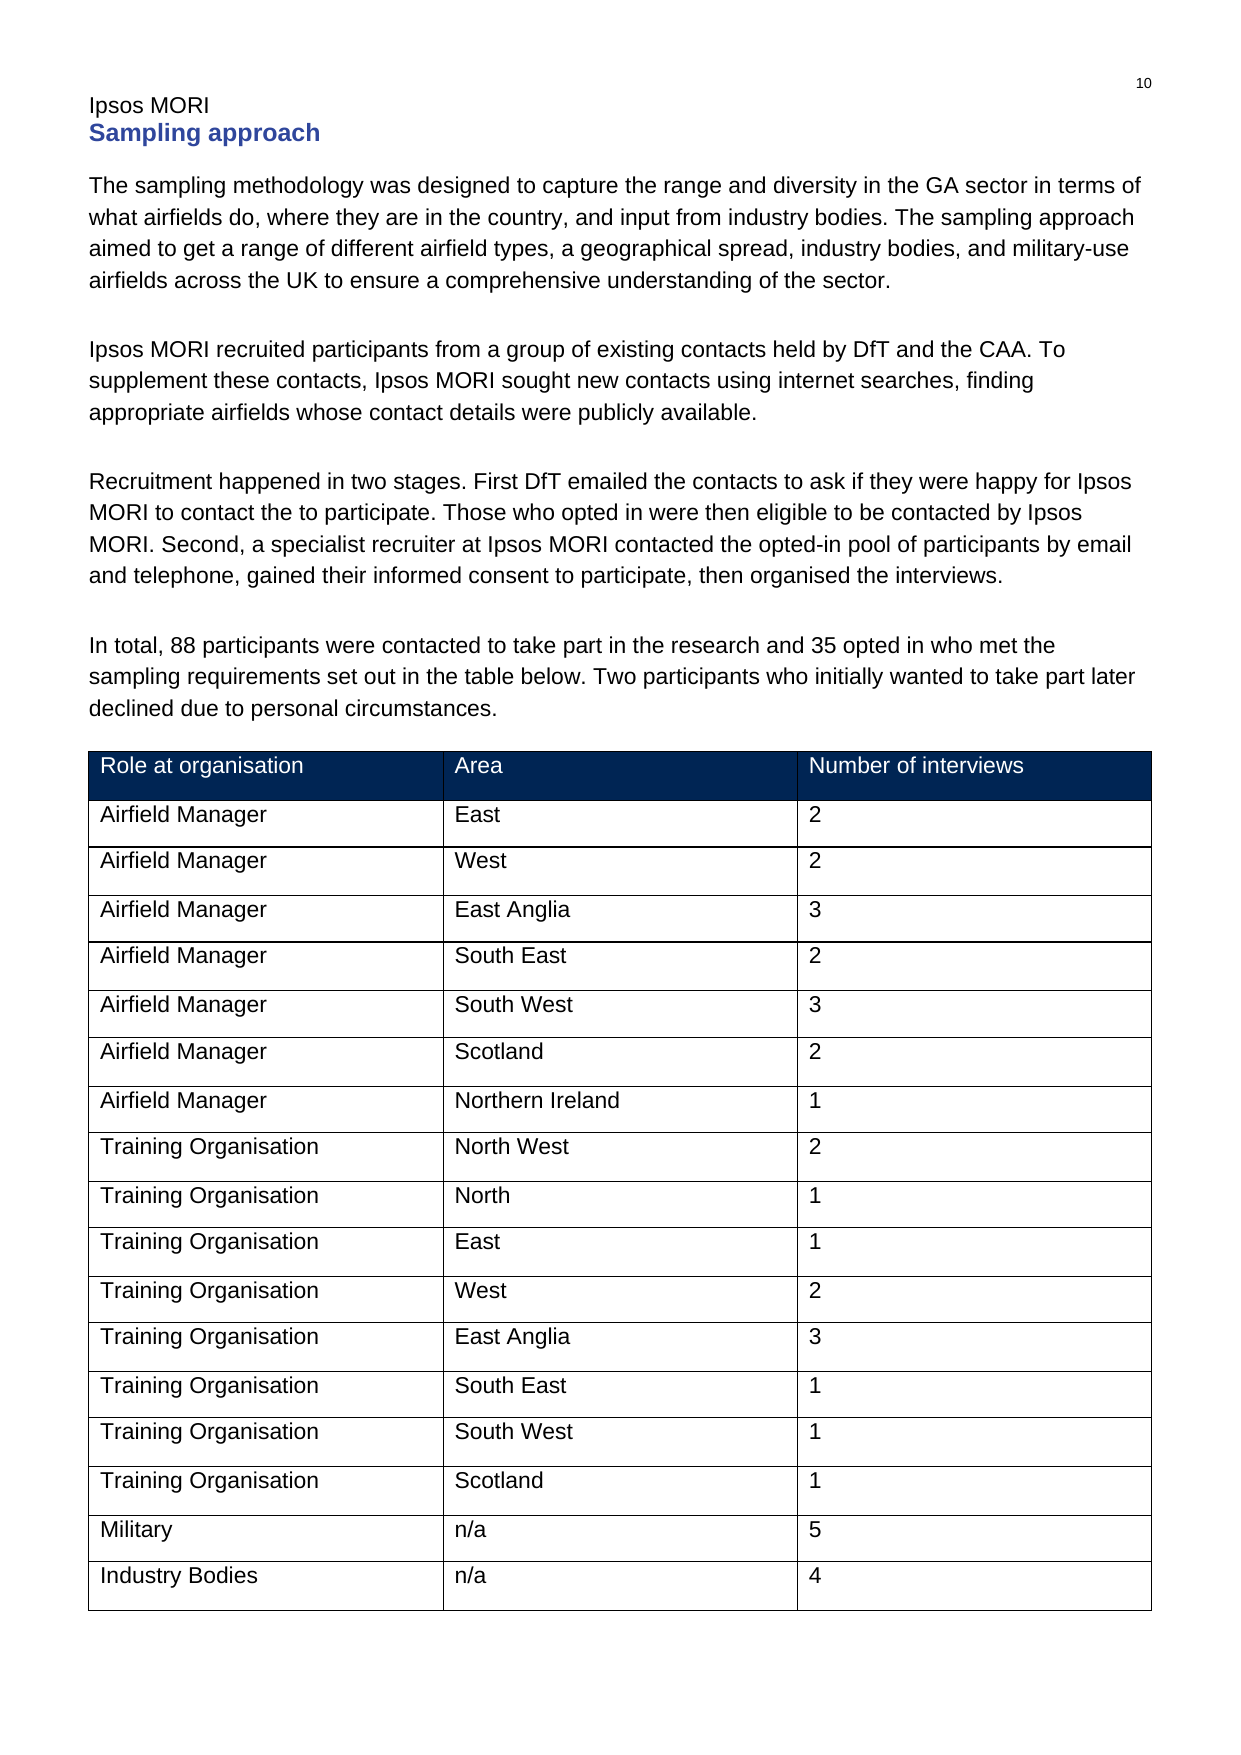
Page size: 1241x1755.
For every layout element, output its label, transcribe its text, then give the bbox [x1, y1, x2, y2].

table_cell North [444, 1182, 797, 1227]
subtitle Sampling approach [89, 118, 1152, 147]
table_cell 3 [798, 896, 1151, 941]
table_cell West [444, 848, 797, 895]
list In total, 88 participants were contacted to take part in the research and 35 opted in who met the sampling requirements set out in the table below. Two participants who initially wanted to take part later declined due to personal circumstances. [89, 632, 1152, 721]
list Ipsos MORI recruited participants from a group of existing contacts held by DfT and the CAA. To supplement these contacts, Ipsos MORI sought new contacts using internet searches, finding appropriate airfields whose contact details were publicly available. [89, 336, 1152, 425]
table_cell Training Organisation [89, 1372, 443, 1417]
table_cell 2 [798, 848, 1151, 895]
table_cell East [444, 1228, 797, 1276]
table_cell 1 [798, 1228, 1151, 1276]
table_cell East [444, 801, 797, 846]
list Recruitment happened in two stages. First DfT emailed the contacts to ask if they were happy for Ipsos MORI to contact the to participate. Those who opted in were then eligible to be contacted by Ipsos MORI. Second, a specialist recruiter at Ipsos MORI contacted the opted-in pool of participants by email and telephone, gained their informed consent to participate, then organised the interviews. [89, 468, 1152, 589]
table_cell East Anglia [444, 896, 797, 941]
table_cell Northern Ireland [444, 1087, 797, 1132]
table_cell East Anglia [444, 1323, 797, 1371]
table_cell Training Organisation [89, 1418, 443, 1466]
table_cell 5 [798, 1516, 1151, 1561]
table_cell South West [444, 1418, 797, 1466]
table_cell Airfield Manager [89, 1087, 443, 1132]
table_cell 4 [798, 1562, 1151, 1610]
table_cell Training Organisation [89, 1133, 443, 1181]
table_header Area [444, 752, 797, 800]
table_cell Military [89, 1516, 443, 1561]
table_cell n/a [444, 1516, 797, 1561]
table_cell 2 [798, 1038, 1151, 1086]
table_cell 2 [798, 1133, 1151, 1181]
table_cell Scotland [444, 1467, 797, 1515]
table_cell 2 [798, 801, 1151, 846]
table_cell Airfield Manager [89, 991, 443, 1037]
table_cell 1 [798, 1087, 1151, 1132]
list The sampling methodology was designed to capture the range and diversity in the GA sector in terms of what airfields do, where they are in the country, and input from industry bodies. The sampling approach aimed to get a range of different airfield types, a geographical spread, industry bodies, and military-use airfields across the UK to ensure a comprehensive understanding of the sector. [89, 172, 1152, 293]
table_cell South West [444, 991, 797, 1037]
table_cell Airfield Manager [89, 1038, 443, 1086]
table_header Number of interviews [798, 752, 1151, 800]
table_cell North West [444, 1133, 797, 1181]
table_cell 2 [798, 943, 1151, 990]
table_cell Industry Bodies [89, 1562, 443, 1610]
table_cell South East [444, 943, 797, 990]
table_cell South East [444, 1372, 797, 1417]
table_cell 1 [798, 1372, 1151, 1417]
table_cell Airfield Manager [89, 943, 443, 990]
table_header Role at organisation [89, 752, 443, 800]
table_cell 1 [798, 1467, 1151, 1515]
table_cell n/a [444, 1562, 797, 1610]
table_cell Airfield Manager [89, 801, 443, 846]
table_cell 3 [798, 1323, 1151, 1371]
table_cell Airfield Manager [89, 848, 443, 895]
table_cell 3 [798, 991, 1151, 1037]
table_cell 1 [798, 1418, 1151, 1466]
table_cell Scotland [444, 1038, 797, 1086]
table_cell Training Organisation [89, 1467, 443, 1515]
table_cell Training Organisation [89, 1323, 443, 1371]
table_cell West [444, 1277, 797, 1322]
table_cell Training Organisation [89, 1182, 443, 1227]
table_cell 2 [798, 1277, 1151, 1322]
table_cell Training Organisation [89, 1228, 443, 1276]
table_cell Training Organisation [89, 1277, 443, 1322]
table_cell 1 [798, 1182, 1151, 1227]
table_cell Airfield Manager [89, 896, 443, 941]
